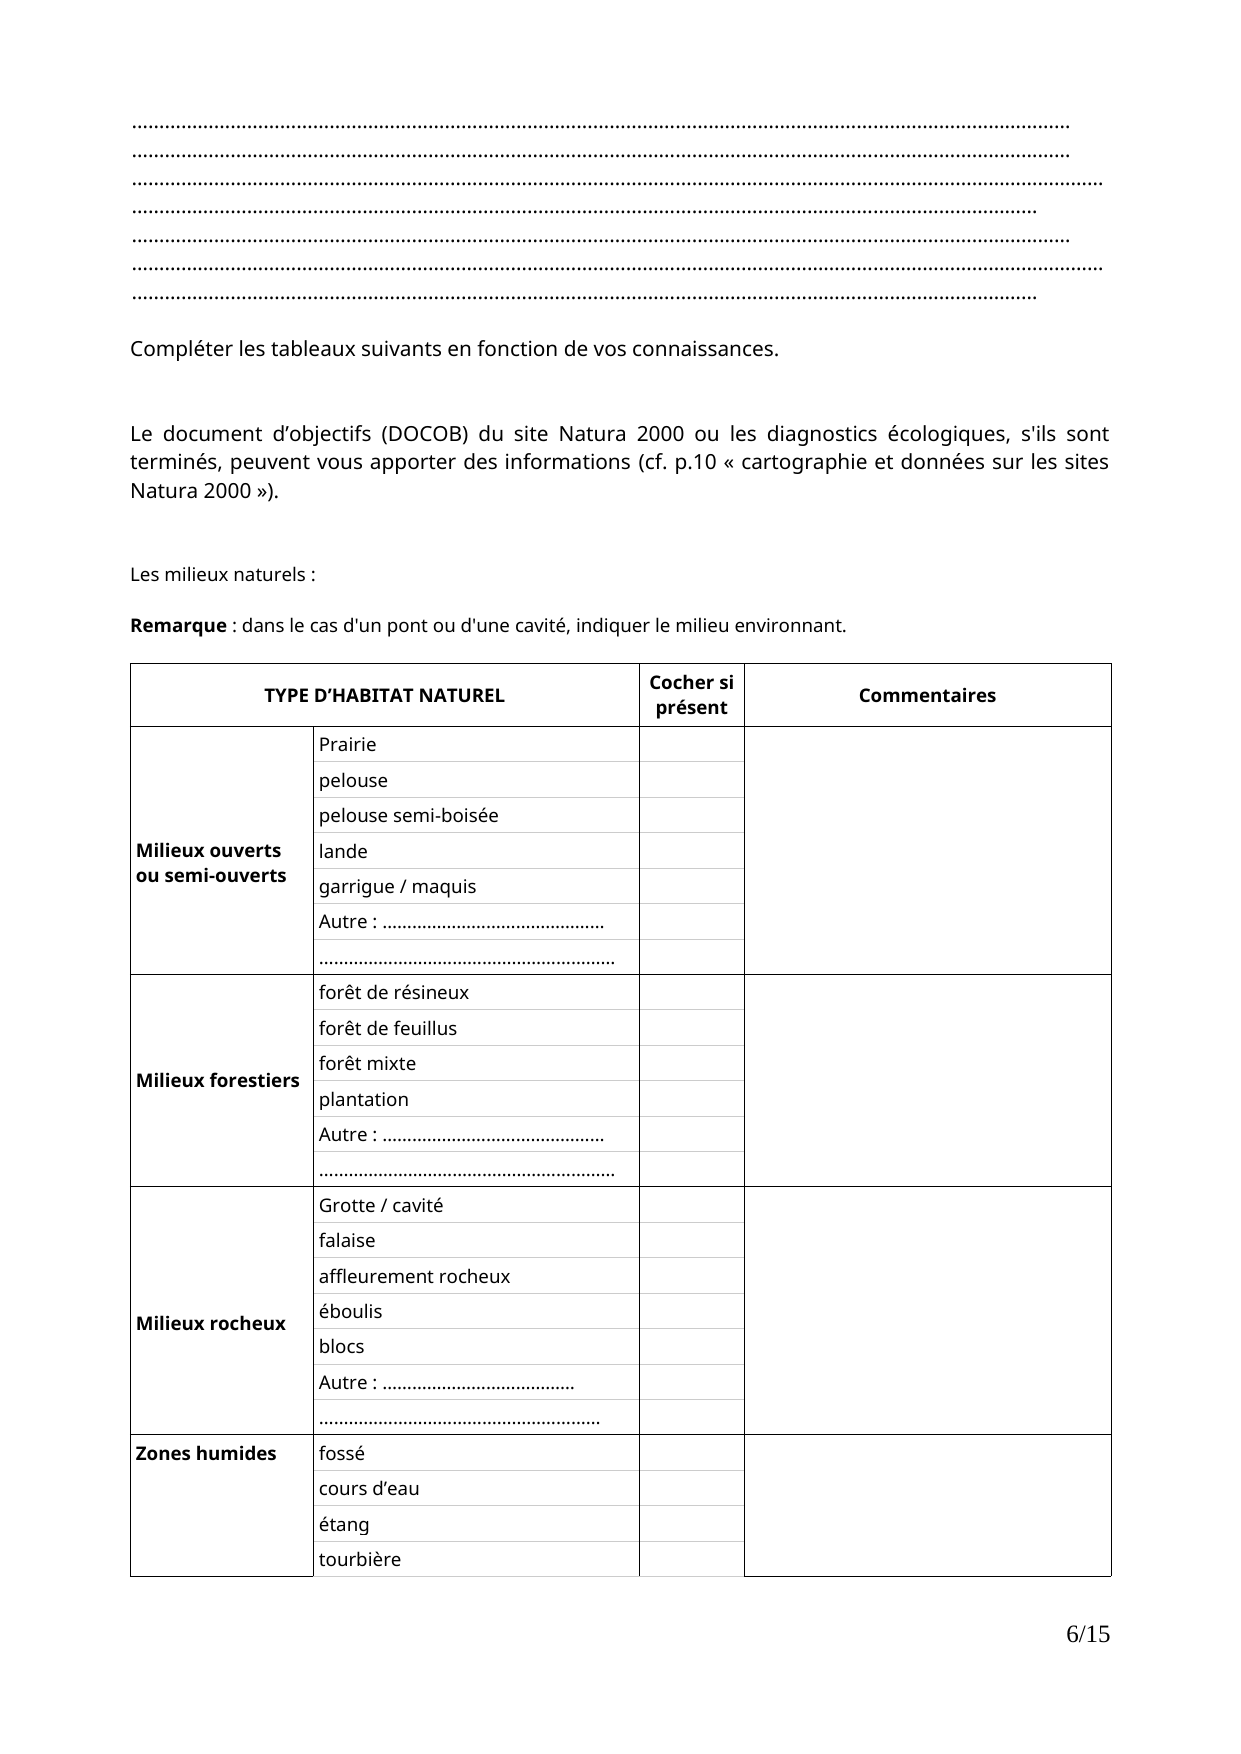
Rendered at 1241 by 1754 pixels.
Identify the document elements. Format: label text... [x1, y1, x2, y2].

table_cell [640, 798, 744, 832]
table_cell Autre : ……………………………………… [314, 1117, 639, 1151]
table_cell [640, 1506, 744, 1541]
table_cell pelouse semi-boisée [314, 798, 639, 832]
text ……………………………………………………………………………………………………………………………………………………… [131, 106, 1110, 135]
table_cell [640, 1329, 744, 1363]
table_cell [640, 904, 744, 938]
table_cell …………………………………………………… [314, 940, 639, 974]
table_cell …………………………………………………… [314, 1152, 639, 1186]
table_cell [640, 1435, 744, 1470]
table_cell blocs [314, 1329, 639, 1363]
table_cell Zones humides [131, 1435, 313, 1576]
table_cell [640, 1258, 744, 1293]
table_cell [640, 1046, 744, 1080]
table_cell Prairie [314, 727, 639, 761]
table_cell Milieux forestiers [131, 975, 313, 1186]
table_header Commentaires [745, 664, 1111, 726]
table_cell [640, 1152, 744, 1186]
table_cell [640, 1294, 744, 1328]
table_cell éboulis [314, 1294, 639, 1328]
table_cell lande [314, 833, 639, 868]
table_header Cocher si présent [640, 664, 744, 726]
table_cell pelouse [314, 762, 639, 797]
text ……………………………………………………………………………………………………………………………………………………… [131, 220, 1110, 248]
table_cell [745, 1187, 1111, 1434]
table_cell garrigue / maquis [314, 869, 639, 903]
text Le document d’objectifs (DOCOB) du site Natura 2000 ou les diagnostics écologiques, s'ils sont terminés, peuvent vous apporter des informations (cf. p.10 « cartographie et données sur les sites Natura 2000 »). [130, 419, 1110, 504]
table_cell [640, 975, 744, 1009]
table_cell forêt de feuillus [314, 1010, 639, 1045]
table_cell Milieux ouverts ou semi-ouverts [131, 727, 313, 974]
table_cell [640, 1187, 744, 1222]
text Les milieux naturels : [130, 561, 1110, 587]
table_cell Autre : ……………………………………… [314, 904, 639, 938]
table_cell affleurement rocheux [314, 1258, 639, 1293]
text ……………………………………………………………………………………………………………………………………………………………………………………………………………………………………………………………………………………………………………… [131, 248, 1110, 305]
table_cell Milieux rocheux [131, 1187, 313, 1434]
table_cell [640, 1542, 744, 1576]
table_cell [640, 1223, 744, 1257]
table_cell tourbière [314, 1542, 639, 1576]
table_cell forêt de résineux [314, 975, 639, 1009]
table_cell falaise [314, 1223, 639, 1257]
table_cell Autre : ………………………………… [314, 1365, 639, 1399]
table_cell [640, 833, 744, 868]
table_cell [745, 727, 1111, 761]
table_cell [745, 975, 1111, 1186]
table_cell [640, 940, 744, 974]
table_cell [640, 869, 744, 903]
text ……………………………………………………………………………………………………………………………………………………………………………………………………………………………………………………………………………………………………………… [131, 163, 1110, 220]
table_cell [640, 762, 744, 797]
table_cell [745, 939, 1111, 974]
table_cell [640, 1471, 744, 1505]
text Compléter les tableaux suivants en fonction de vos connaissances. [130, 334, 1110, 362]
text Remarque : dans le cas d'un pont ou d'une cavité, indiquer le milieu environnant. [130, 612, 1110, 638]
table_cell [640, 1117, 744, 1151]
text ……………………………………………………………………………………………………………………………………………………… [131, 135, 1110, 163]
table_cell [640, 727, 744, 761]
table_cell [640, 1010, 744, 1045]
table_cell étang [314, 1506, 639, 1541]
table_cell [640, 1081, 744, 1116]
table_cell forêt mixte [314, 1046, 639, 1080]
table_cell [745, 1435, 1111, 1576]
table_header type d’habitat naturel [131, 664, 639, 726]
table_cell [640, 1365, 744, 1399]
table_cell fossé [314, 1435, 639, 1470]
table_cell Grotte / cavité [314, 1187, 639, 1222]
table_cell [640, 1400, 744, 1434]
table_cell cours d’eau [314, 1471, 639, 1505]
table_cell plantation [314, 1081, 639, 1116]
table_cell ………………………………………………… [314, 1400, 639, 1434]
table_cell [745, 761, 1111, 938]
